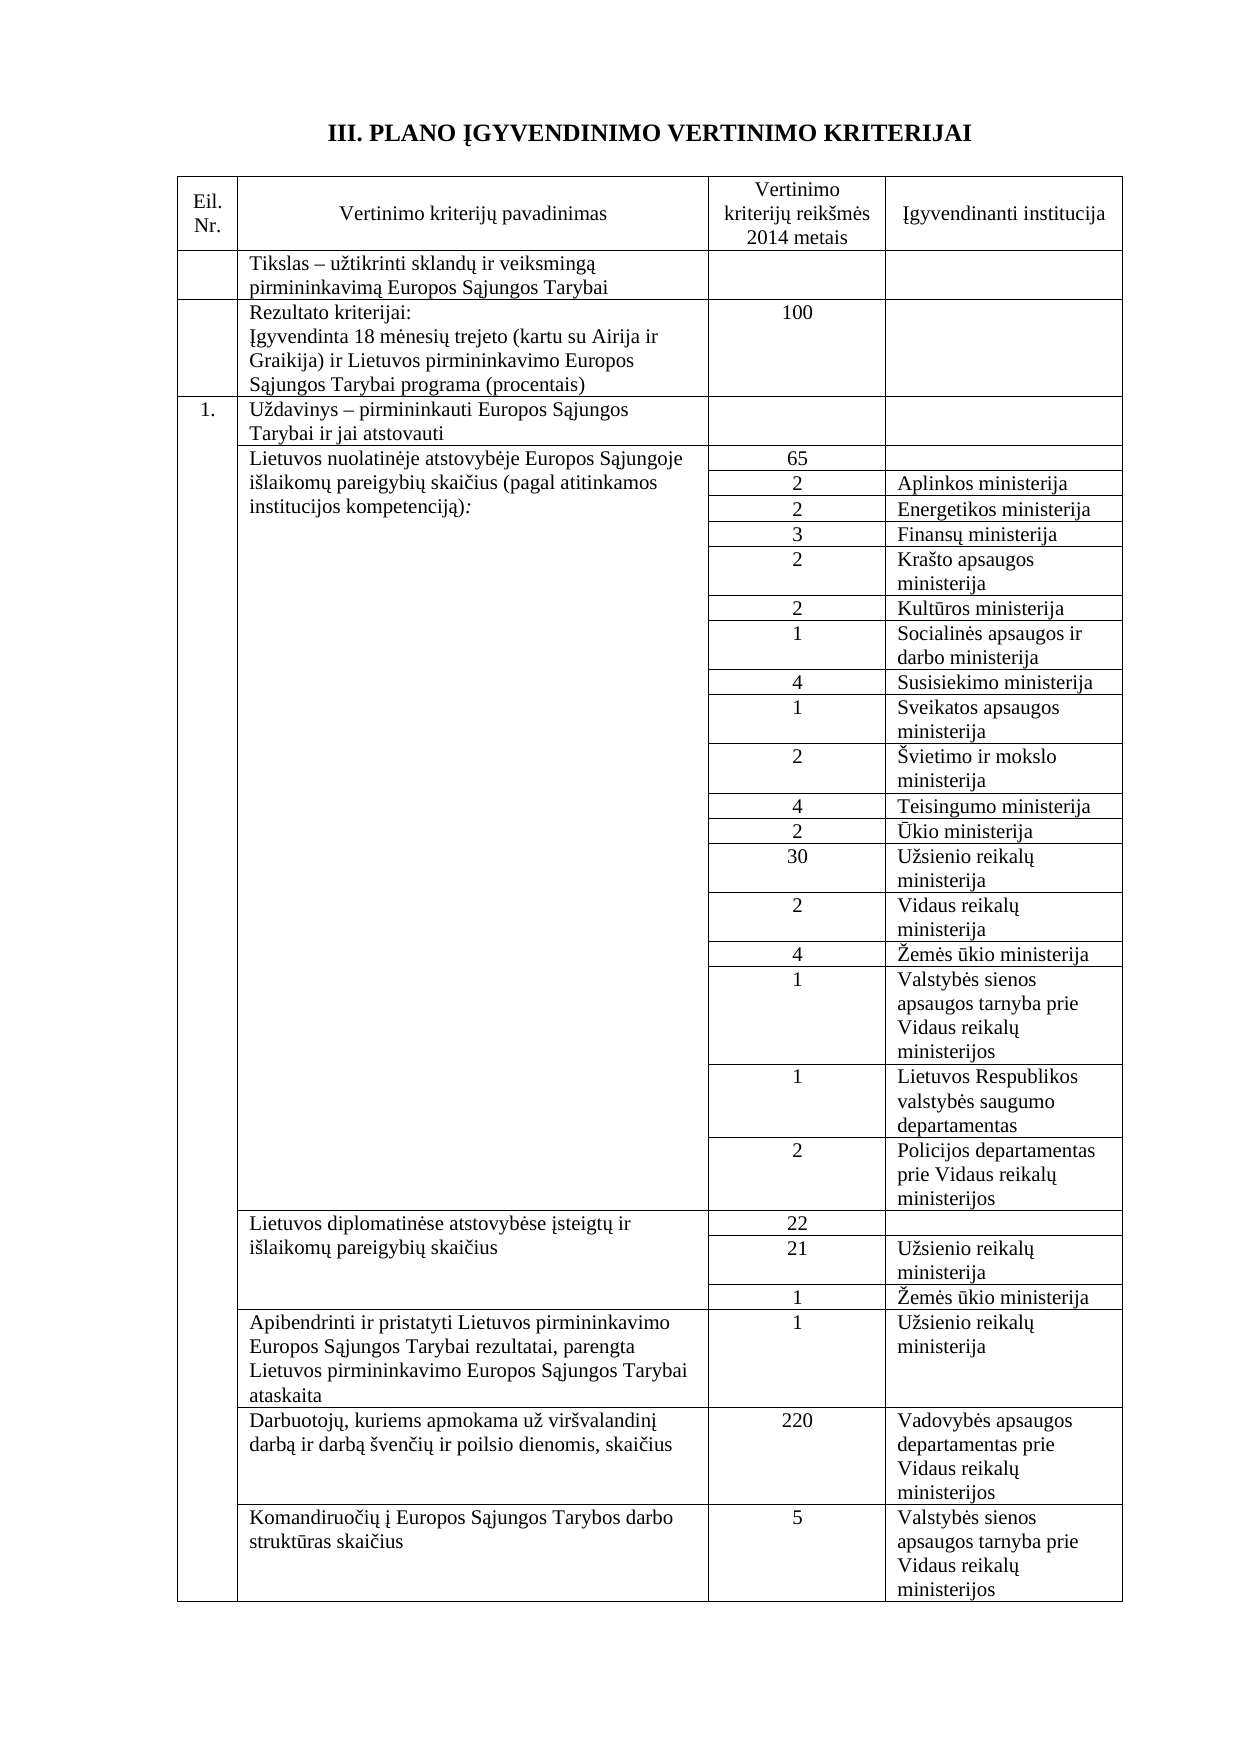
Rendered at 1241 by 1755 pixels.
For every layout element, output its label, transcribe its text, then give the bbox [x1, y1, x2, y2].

table_cell [178, 300, 237, 396]
table_cell 65 [709, 446, 885, 470]
table_cell Aplinkos ministerija [886, 471, 1122, 495]
table_cell Žemės ūkio ministerija [886, 942, 1122, 966]
table_cell Lietuvos nuolatinėje atstovybėje Europos Sąjungoje išlaikomų pareigybių skaičius (pagal atitinkamos institucijos kompetenciją): [238, 446, 708, 1210]
table_cell Policijos departamentas prie Vidaus reikalų ministerijos [886, 1138, 1122, 1210]
table_cell Kultūros ministerija [886, 596, 1122, 620]
table_header Įgyvendinanti institucija [886, 177, 1122, 249]
table_cell [178, 251, 237, 299]
table_cell Finansų ministerija [886, 522, 1122, 546]
table_cell 1 [709, 695, 885, 743]
table_cell Užsienio reikalų ministerija [886, 1310, 1122, 1407]
table_cell Lietuvos diplomatinėse atstovybėse įsteigtų ir išlaikomų pareigybių skaičius [238, 1211, 708, 1309]
table_cell Vadovybės apsaugos departamentas prie Vidaus reikalų ministerijos [886, 1408, 1122, 1504]
table_cell Uždavinys – pirmininkauti Europos Sąjungos Tarybai ir jai atstovauti [238, 397, 708, 445]
table_cell Švietimo ir mokslo ministerija [886, 744, 1122, 792]
table_cell 2 [709, 496, 885, 521]
table_cell 4 [709, 942, 885, 966]
table_cell [709, 251, 885, 299]
table_header Vertinimo kriterijų pavadinimas [238, 177, 708, 249]
table_cell 100 [709, 300, 885, 396]
table_cell [709, 397, 885, 445]
table_cell Užsienio reikalų ministerija [886, 1236, 1122, 1284]
table_cell Vidaus reikalų ministerija [886, 893, 1122, 941]
table_cell Užsienio reikalų ministerija [886, 844, 1122, 892]
table_cell Energetikos ministerija [886, 496, 1122, 521]
table_cell 1 [709, 1285, 885, 1309]
table_cell Žemės ūkio ministerija [886, 1285, 1122, 1309]
table_cell Rezultato kriterijai: Įgyvendinta 18 mėnesių trejeto (kartu su Airija ir Graikija) ir Lietuvos pirmininkavimo Europos Sąjungos Tarybai programa (procentais) [238, 300, 708, 396]
table_cell 2 [709, 471, 885, 495]
table_cell 3 [709, 522, 885, 546]
table_cell 2 [709, 547, 885, 595]
table_cell 5 [709, 1505, 885, 1601]
table_cell 1 [709, 621, 885, 669]
table_cell 1 [709, 1310, 885, 1407]
table_cell 220 [709, 1408, 885, 1504]
table_cell 1. [178, 397, 237, 1601]
table_cell Valstybės sienos apsaugos tarnyba prie Vidaus reikalų ministerijos [886, 1505, 1122, 1601]
table_cell Sveikatos apsaugos ministerija [886, 695, 1122, 743]
table_cell 4 [709, 794, 885, 818]
table_cell [886, 251, 1122, 299]
table_cell 22 [709, 1211, 885, 1235]
table_cell 2 [709, 744, 885, 792]
table_cell 2 [709, 819, 885, 843]
table_cell Darbuotojų, kuriems apmokama už viršvalandinį darbą ir darbą švenčių ir poilsio dienomis, skaičius [238, 1408, 708, 1504]
table_header Eil. Nr. [178, 177, 237, 249]
table_cell 2 [709, 893, 885, 941]
table_cell [886, 1211, 1122, 1235]
table_cell Valstybės sienos apsaugos tarnyba prie Vidaus reikalų ministerijos [886, 967, 1122, 1063]
table_cell Susisiekimo ministerija [886, 670, 1122, 694]
table_cell 2 [709, 1138, 885, 1210]
table_cell 30 [709, 844, 885, 892]
table_cell [886, 397, 1122, 445]
table_cell 21 [709, 1236, 885, 1284]
table_cell 1 [709, 967, 885, 1063]
table_cell Tikslas – užtikrinti sklandų ir veiksmingą pirmininkavimą Europos Sąjungos Tarybai [238, 251, 708, 299]
table_cell [886, 300, 1122, 396]
table_cell 1 [709, 1065, 885, 1137]
table_cell Socialinės apsaugos ir darbo ministerija [886, 621, 1122, 669]
table_header Vertinimo kriterijų reikšmės 2014 metais [709, 177, 885, 249]
table_cell Lietuvos Respublikos valstybės saugumo departamentas [886, 1065, 1122, 1137]
table_cell [886, 446, 1122, 470]
table_cell Komandiruočių į Europos Sąjungos Tarybos darbo struktūras skaičius [238, 1505, 708, 1601]
table_cell Apibendrinti ir pristatyti Lietuvos pirmininkavimo Europos Sąjungos Tarybai rezultatai, parengta Lietuvos pirmininkavimo Europos Sąjungos Tarybai ataskaita [238, 1310, 708, 1407]
table_cell Krašto apsaugos ministerija [886, 547, 1122, 595]
text III. PLANO ĮGYVENDINIMO VERTINIMO KRITERIJAI [177, 118, 1122, 147]
table_cell 4 [709, 670, 885, 694]
table_cell 2 [709, 596, 885, 620]
table_cell Ūkio ministerija [886, 819, 1122, 843]
table_cell Teisingumo ministerija [886, 794, 1122, 818]
